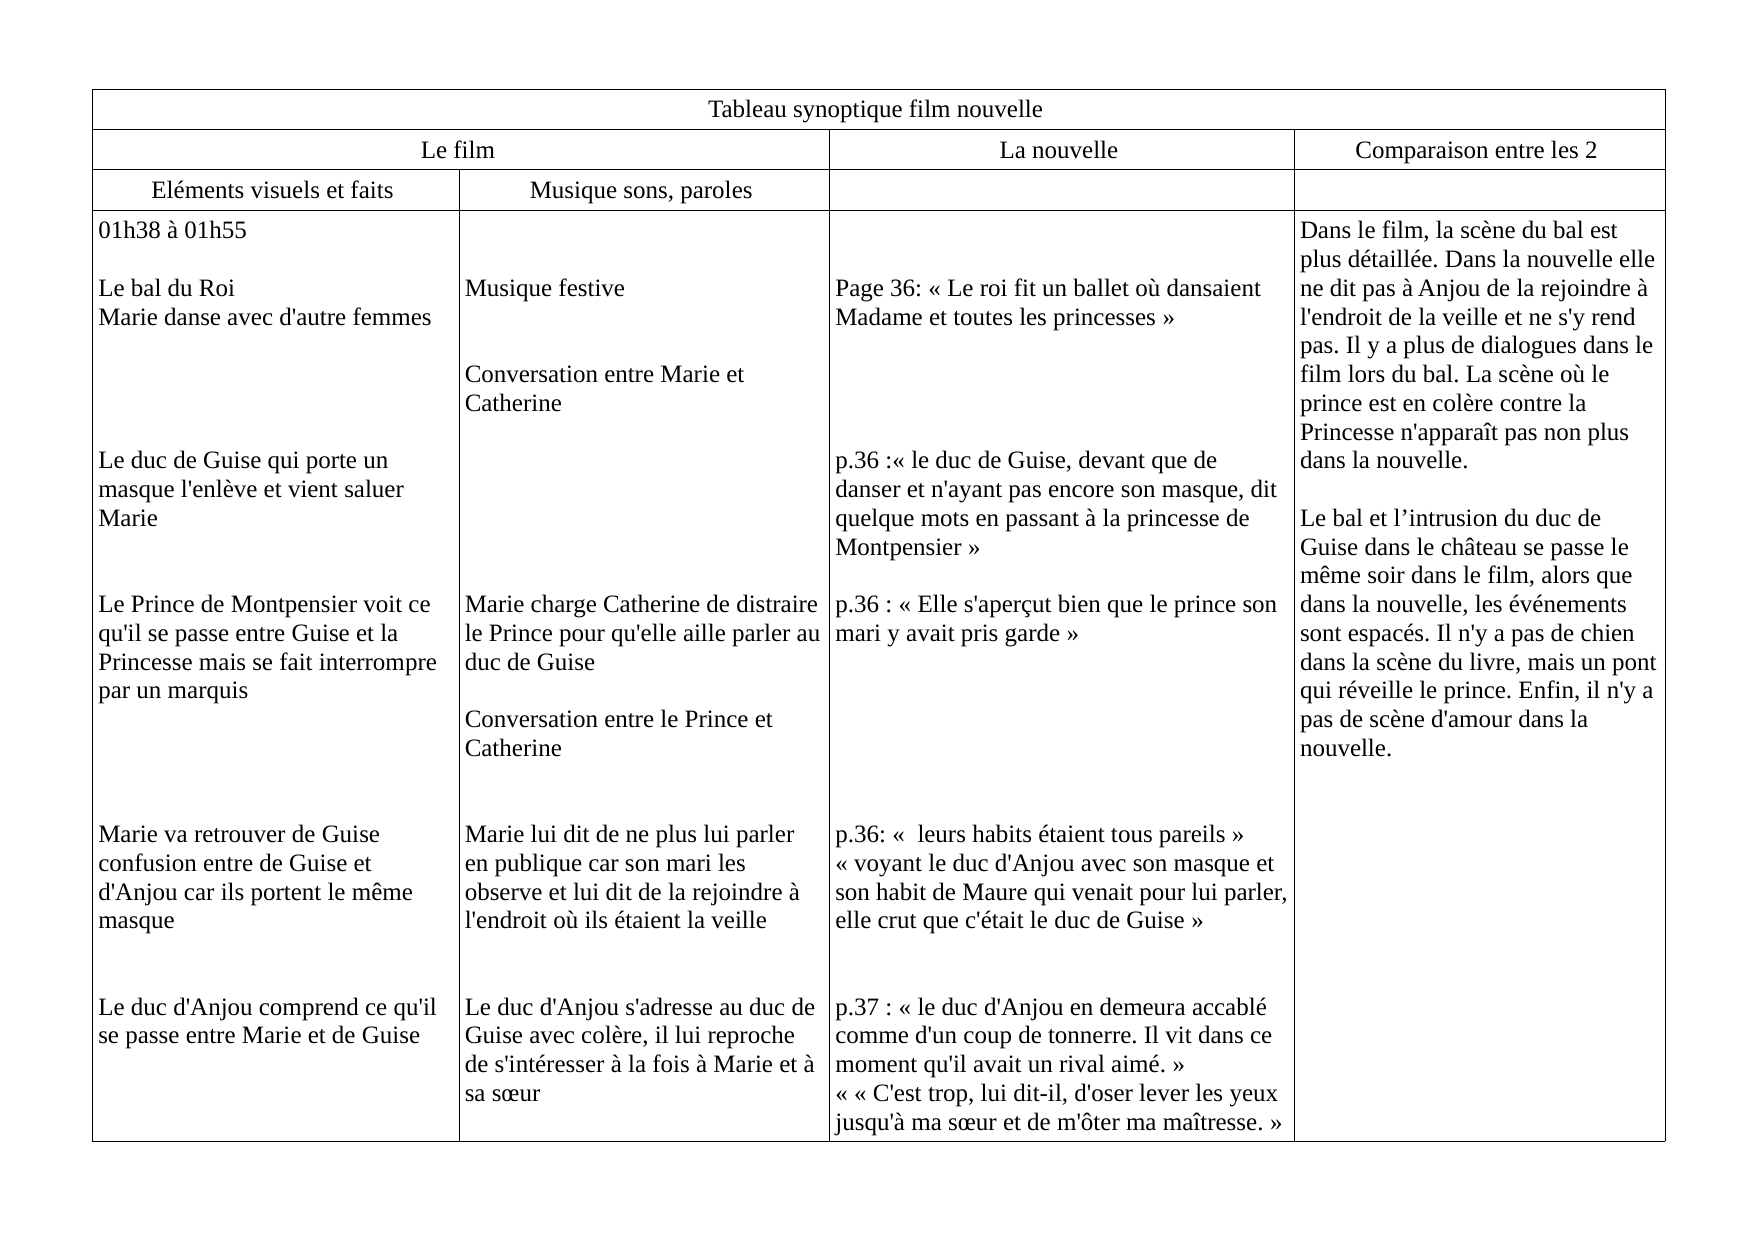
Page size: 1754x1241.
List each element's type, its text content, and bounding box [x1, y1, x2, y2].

table_cell [830, 170, 1294, 209]
table_cell 01h38 à 01h55 Le bal du Roi Marie danse avec d'autre femmes Le duc de Guise qui porte un masque l'enlève et vient saluer Marie Le Prince de Montpensier voit ce qu'il se passe entre Guise et la Princesse mais se fait interrompre par un marquis Marie va retrouver de Guise confusion entre de Guise et d'Anjou car ils portent le même masque Le duc d'Anjou comprend ce qu'il se passe entre Marie et de Guise [93, 211, 459, 1141]
table_cell Dans le film, la scène du bal est plus détaillée. Dans la nouvelle elle ne dit pas à Anjou de la rejoindre à l'endroit de la veille et ne s'y rend pas. Il y a plus de dialogues dans le film lors du bal. La scène où le prince est en colère contre la Princesse n'apparaît pas non plus dans la nouvelle. Le bal et l’intrusion du duc de Guise dans le château se passe le même soir dans le film, alors que dans la nouvelle, les événements sont espacés. Il n'y a pas de chien dans la scène du livre, mais un pont qui réveille le prince. Enfin, il n'y a pas de scène d'amour dans la nouvelle. [1295, 211, 1665, 1141]
table_cell Page 36: « Le roi fit un ballet où dansaient Madame et toutes les princesses » p.36 :« le duc de Guise, devant que de danser et n'ayant pas encore son masque, dit quelque mots en passant à la princesse de Montpensier » p.36 : « Elle s'aperçut bien que le prince son mari y avait pris garde » p.36: « leurs habits étaient tous pareils » « voyant le duc d'Anjou avec son masque et son habit de Maure qui venait pour lui parler, elle crut que c'était le duc de Guise » p.37 : « le duc d'Anjou en demeura accablé comme d'un coup de tonnerre. Il vit dans ce moment qu'il avait un rival aimé. » « « C'est trop, lui dit-il, d'oser lever les yeux jusqu'à ma sœur et de m'ôter ma maîtresse. » [830, 211, 1294, 1141]
table_cell Comparaison entre les 2 [1295, 130, 1665, 169]
table_header Tableau synoptique film nouvelle [93, 90, 1665, 129]
table_cell Musique festive Conversation entre Marie et Catherine Marie charge Catherine de distraire le Prince pour qu'elle aille parler au duc de Guise Conversation entre le Prince et Catherine Marie lui dit de ne plus lui parler en publique car son mari les observe et lui dit de la rejoindre à l'endroit où ils étaient la veille Le duc d'Anjou s'adresse au duc de Guise avec colère, il lui reproche de s'intéresser à la fois à Marie et à sa sœur [460, 211, 829, 1141]
table_cell Eléments visuels et faits [93, 170, 459, 209]
table_cell Musique sons, paroles [460, 170, 829, 209]
table_cell [1295, 170, 1665, 209]
table_cell Le film [93, 130, 829, 169]
table_cell La nouvelle [830, 130, 1294, 169]
